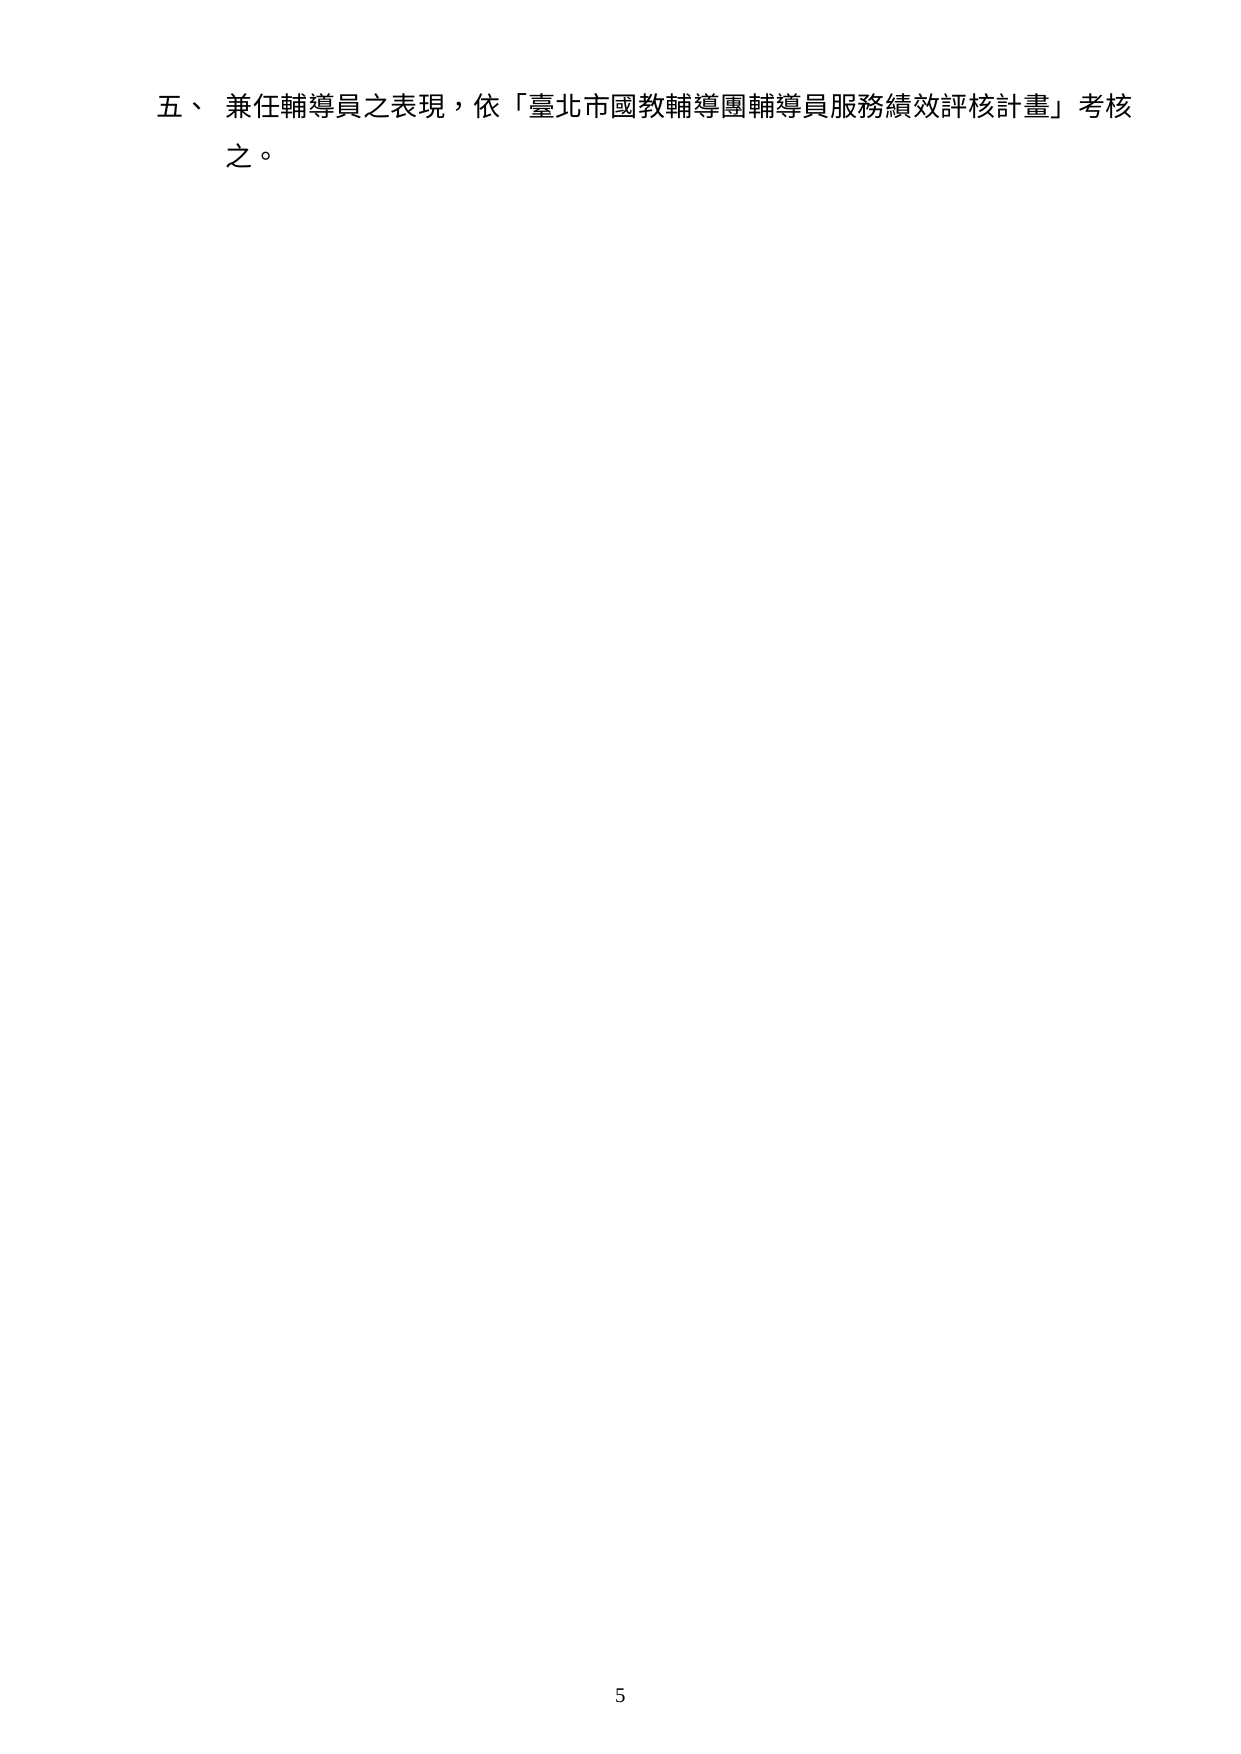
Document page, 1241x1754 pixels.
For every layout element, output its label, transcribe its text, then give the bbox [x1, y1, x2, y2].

list 兼任輔導員之表現，依「臺北市國教輔導團輔導員服務績效評核計畫」考核之。 [157, 77, 1134, 177]
